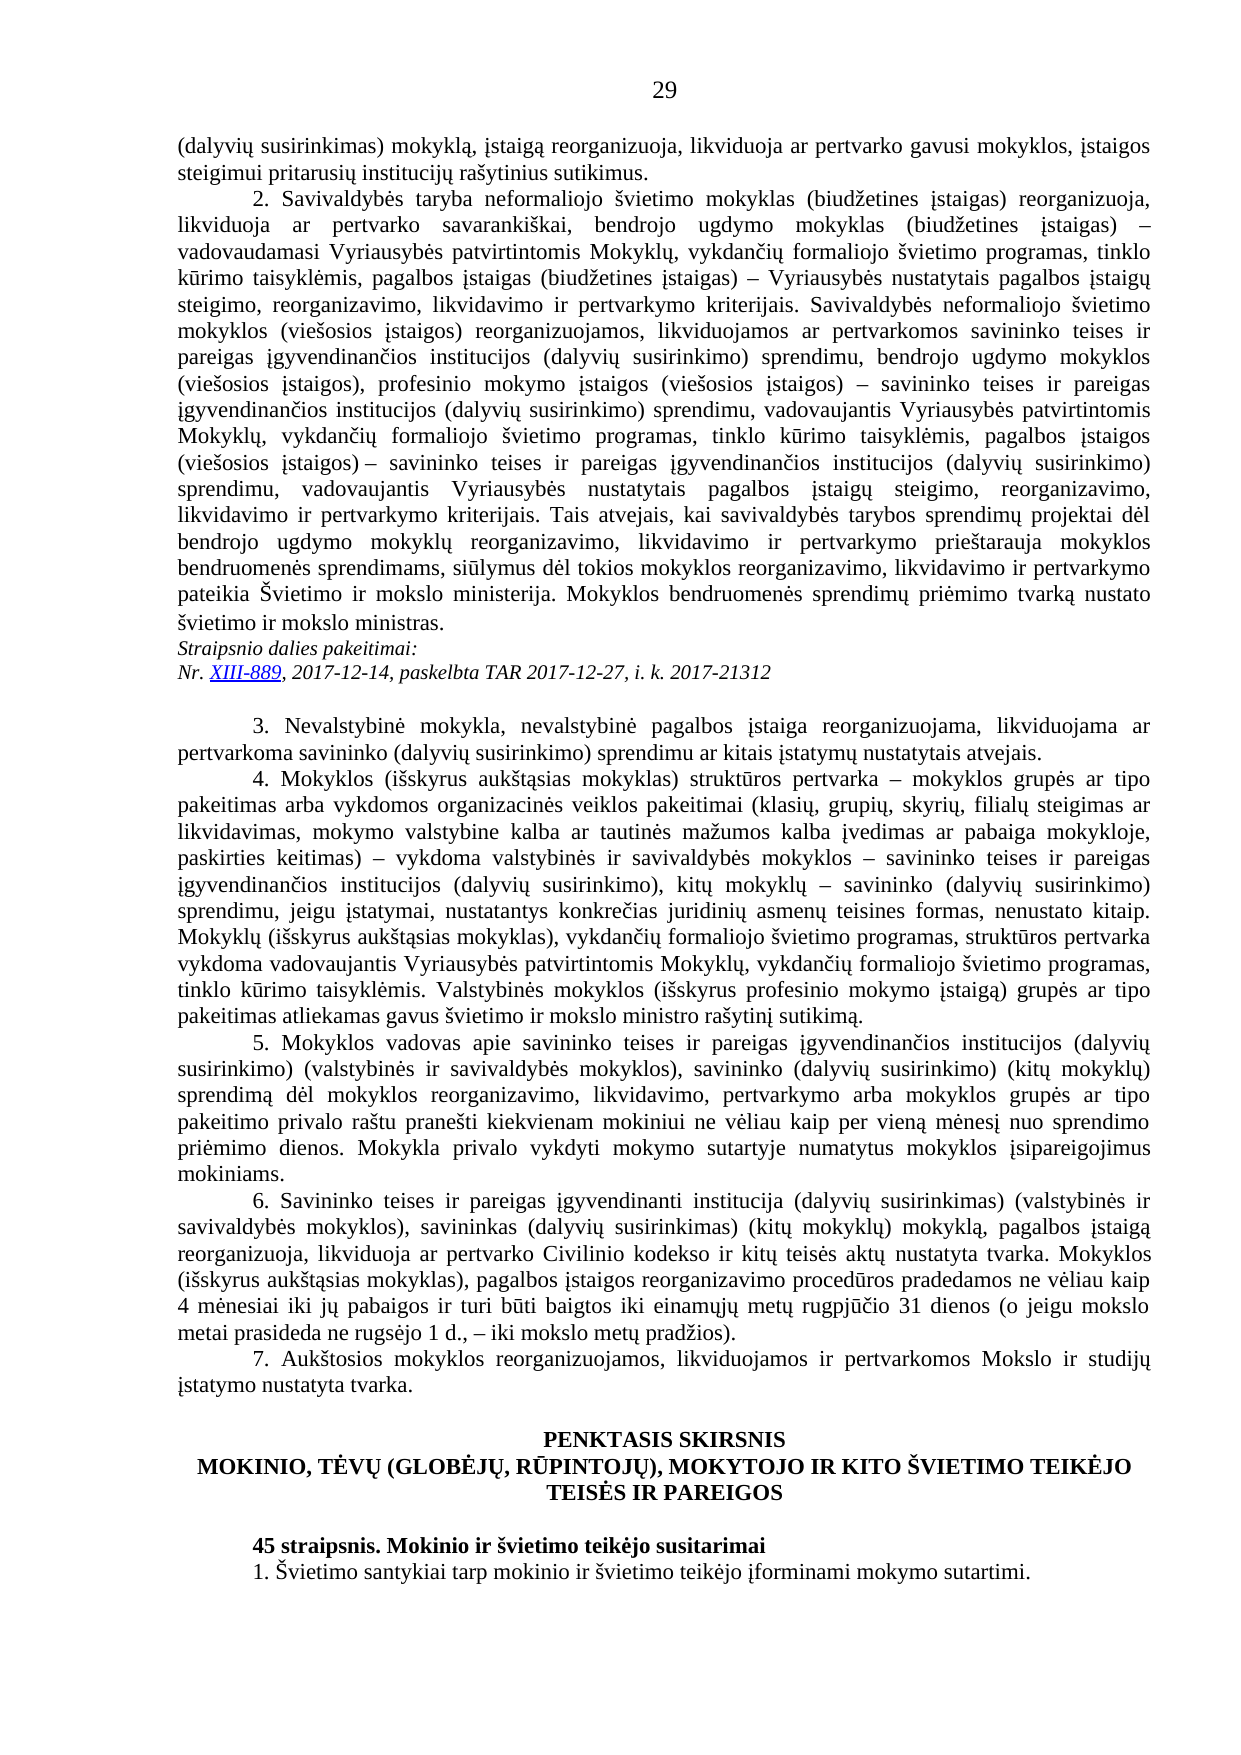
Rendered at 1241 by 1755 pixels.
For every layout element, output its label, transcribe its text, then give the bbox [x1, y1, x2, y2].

text MOKINIO, TĖVŲ (globėjų, rūpintojų), MOKYTOJO IR KITO ŠVIETIMO TEIKĖJO TEISĖS IR PAREIGOS [177, 1453, 1152, 1506]
text PENKTASIS SKIRSNIS [177, 1426, 1152, 1453]
text 6. Savininko teises ir pareigas įgyvendinanti institucija (dalyvių susirinkimas) (valstybinės ir savivaldybės mokyklos), savininkas (dalyvių susirinkimas) (kitų mokyklų) mokyklą, pagalbos įstaigą reorganizuoja, likviduoja ar pertvarko Civilinio kodekso ir kitų teisės aktų nustatyta tvarka. Mokyklos (išskyrus aukštąsias mokyklas), pagalbos įstaigos reorganizavimo procedūros pradedamos ne vėliau kaip 4 mėnesiai iki jų pabaigos ir turi būti baigtos iki einamųjų metų rugpjūčio 31 dienos (o jeigu mokslo metai prasideda ne rugsėjo 1 d., – iki mokslo metų pradžios). [177, 1187, 1152, 1345]
text 1. Švietimo santykiai tarp mokinio ir švietimo teikėjo įforminami mokymo sutartimi. [177, 1558, 1152, 1584]
text 3. Nevalstybinė mokykla, nevalstybinė pagalbos įstaiga reorganizuojama, likviduojama ar pertvarkoma savininko (dalyvių susirinkimo) sprendimu ar kitais įstatymų nustatytais atvejais. [177, 712, 1152, 765]
text 45 straipsnis. Mokinio ir švietimo teikėjo susitarimai [177, 1532, 1152, 1558]
text 5. Mokyklos vadovas apie savininko teises ir pareigas įgyvendinančios institucijos (dalyvių susirinkimo) (valstybinės ir savivaldybės mokyklos), savininko (dalyvių susirinkimo) (kitų mokyklų) sprendimą dėl mokyklos reorganizavimo, likvidavimo, pertvarkymo arba mokyklos grupės ar tipo pakeitimo privalo raštu pranešti kiekvienam mokiniui ne vėliau kaip per vieną mėnesį nuo sprendimo priėmimo dienos. Mokykla privalo vykdyti mokymo sutartyje numatytus mokyklos įsipareigojimus mokiniams. [177, 1029, 1152, 1187]
text Straipsnio dalies pakeitimai: [177, 636, 1152, 660]
text 4. Mokyklos (išskyrus aukštąsias mokyklas) struktūros pertvarka – mokyklos grupės ar tipo pakeitimas arba vykdomos organizacinės veiklos pakeitimai (klasių, grupių, skyrių, filialų steigimas ar likvidavimas, mokymo valstybine kalba ar tautinės mažumos kalba įvedimas ar pabaiga mokykloje, paskirties keitimas) – vykdoma valstybinės ir savivaldybės mokyklos – savininko teises ir pareigas įgyvendinančios institucijos (dalyvių susirinkimo), kitų mokyklų – savininko (dalyvių susirinkimo) sprendimu, jeigu įstatymai, nustatantys konkrečias juridinių asmenų teisines formas, nenustato kitaip. Mokyklų (išskyrus aukštąsias mokyklas), vykdančių formaliojo švietimo programas, struktūros pertvarka vykdoma vadovaujantis Vyriausybės patvirtintomis Mokyklų, vykdančių formaliojo švietimo programas, tinklo kūrimo taisyklėmis. Valstybinės mokyklos (išskyrus profesinio mokymo įstaigą) grupės ar tipo pakeitimas atliekamas gavus švietimo ir mokslo ministro rašytinį sutikimą. [177, 765, 1152, 1029]
text 2. Savivaldybės taryba neformaliojo švietimo mokyklas (biudžetines įstaigas) reorganizuoja, likviduoja ar pertvarko savarankiškai, bendrojo ugdymo mokyklas (biudžetines įstaigas) – vadovaudamasi Vyriausybės patvirtintomis Mokyklų, vykdančių formaliojo švietimo programas, tinklo kūrimo taisyklėmis, pagalbos įstaigas (biudžetines įstaigas) – Vyriausybės nustatytais pagalbos įstaigų steigimo, reorganizavimo, likvidavimo ir pertvarkymo kriterijais. Savivaldybės neformaliojo švietimo mokyklos (viešosios įstaigos) reorganizuojamos, likviduojamos ar pertvarkomos savininko teises ir pareigas įgyvendinančios institucijos (dalyvių susirinkimo) sprendimu, bendrojo ugdymo mokyklos (viešosios įstaigos), profesinio mokymo įstaigos (viešosios įstaigos) – savininko teises ir pareigas įgyvendinančios institucijos (dalyvių susirinkimo) sprendimu, vadovaujantis Vyriausybės patvirtintomis Mokyklų, vykdančių formaliojo švietimo programas, tinklo kūrimo taisyklėmis, pagalbos įstaigos (viešosios įstaigos) – savininko teises ir pareigas įgyvendinančios institucijos (dalyvių susirinkimo) sprendimu, vadovaujantis Vyriausybės nustatytais pagalbos įstaigų steigimo, reorganizavimo, likvidavimo ir pertvarkymo kriterijais. Tais atvejais, kai savivaldybės tarybos sprendimų projektai dėl bendrojo ugdymo mokyklų reorganizavimo, likvidavimo ir pertvarkymo prieštarauja mokyklos bendruomenės sprendimams, siūlymus dėl tokios mokyklos reorganizavimo, likvidavimo ir pertvarkymo pateikia Švietimo ir mokslo ministerija. Mokyklos bendruomenės sprendimų priėmimo tvarką nustato švietimo ir mokslo ministras. [177, 185, 1152, 636]
text 7. Aukštosios mokyklos reorganizuojamos, likviduojamos ir pertvarkomos Mokslo ir studijų įstatymo nustatyta tvarka. [177, 1345, 1152, 1398]
text (dalyvių susirinkimas) mokyklą, įstaigą reorganizuoja, likviduoja ar pertvarko gavusi mokyklos, įstaigos steigimui pritarusių institucijų rašytinius sutikimus. [177, 132, 1152, 185]
text Nr. XIII-889, 2017-12-14, paskelbta TAR 2017-12-27, i. k. 2017-21312 [177, 660, 1152, 684]
